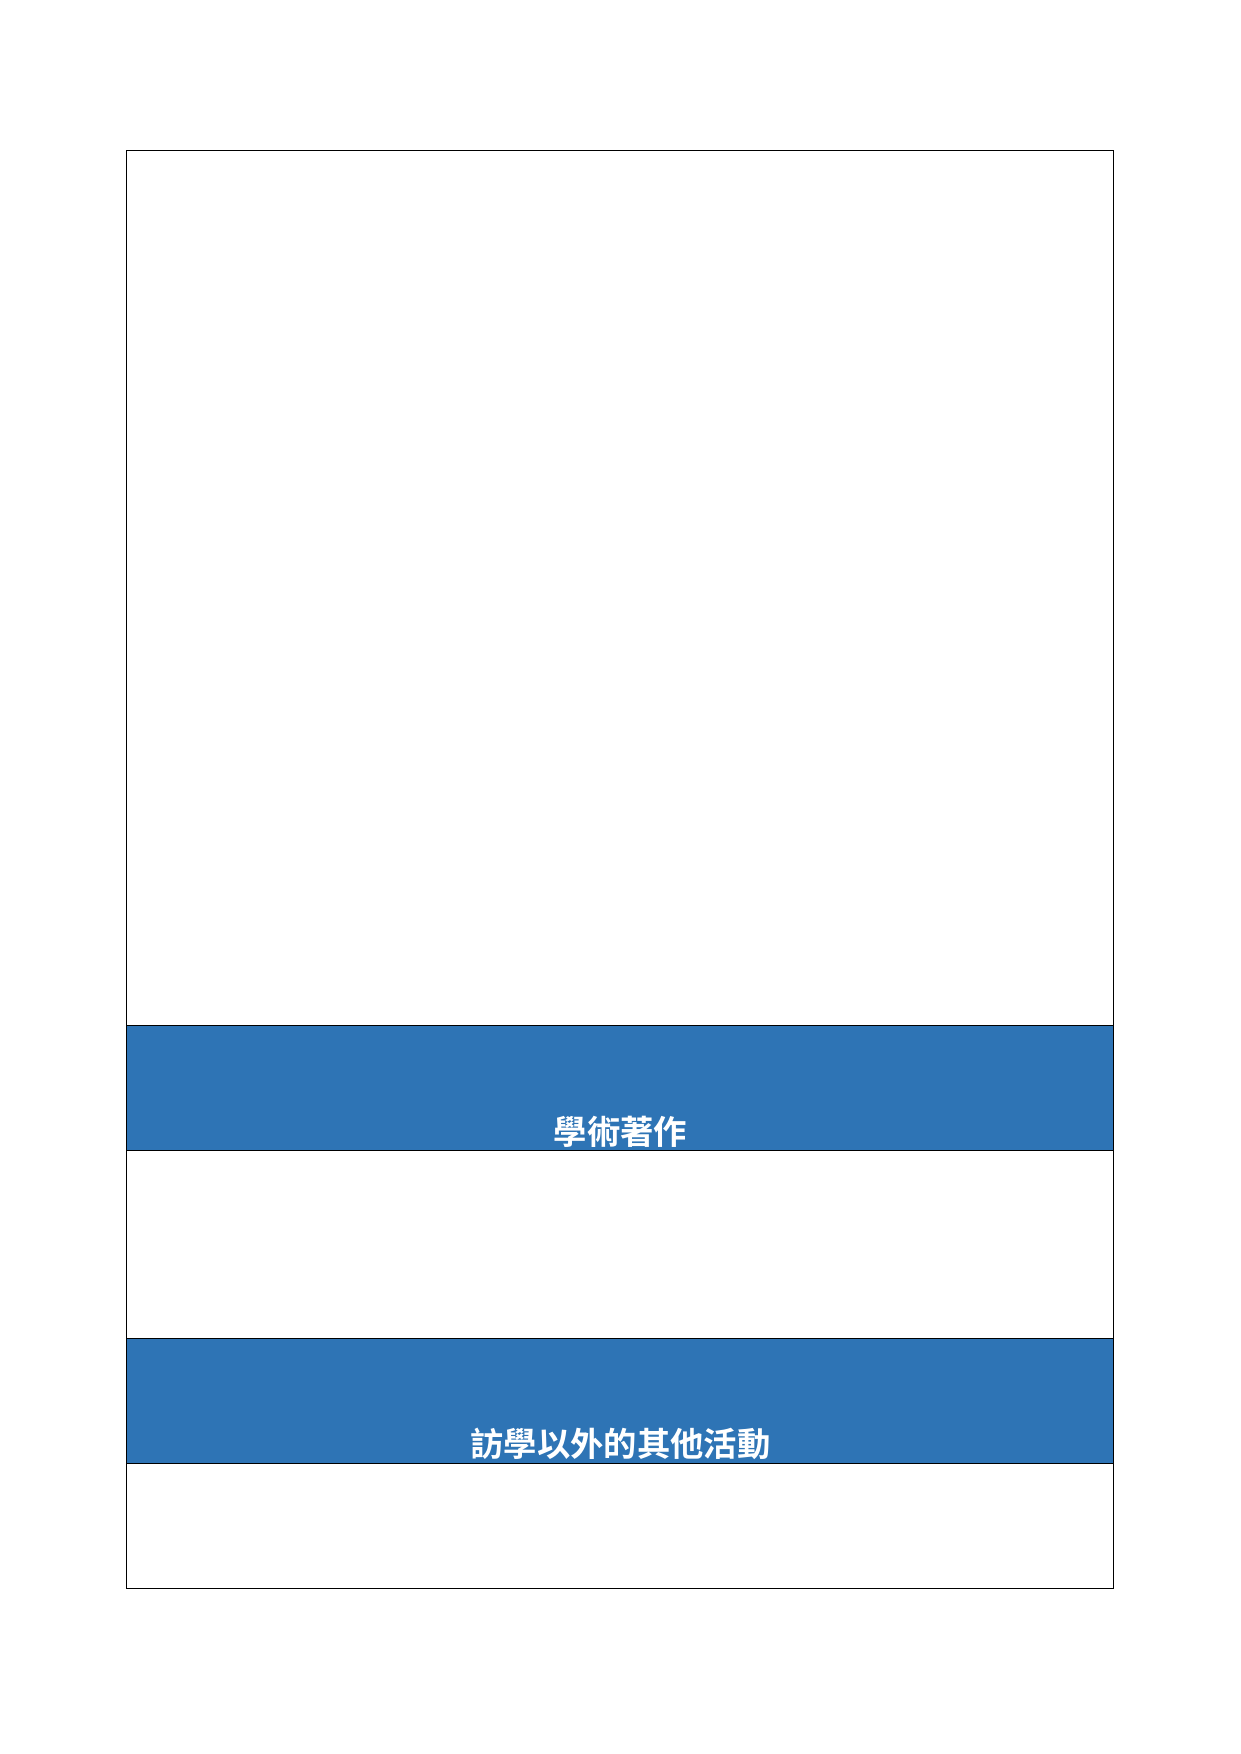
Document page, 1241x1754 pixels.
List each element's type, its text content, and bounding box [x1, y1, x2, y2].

table_cell 學術著作 [127, 1026, 1113, 1150]
table_cell [127, 151, 1113, 1025]
table_cell [127, 1464, 1113, 1588]
table_cell 訪學以外的其他活動 [127, 1339, 1113, 1463]
table_cell [127, 1151, 1113, 1338]
